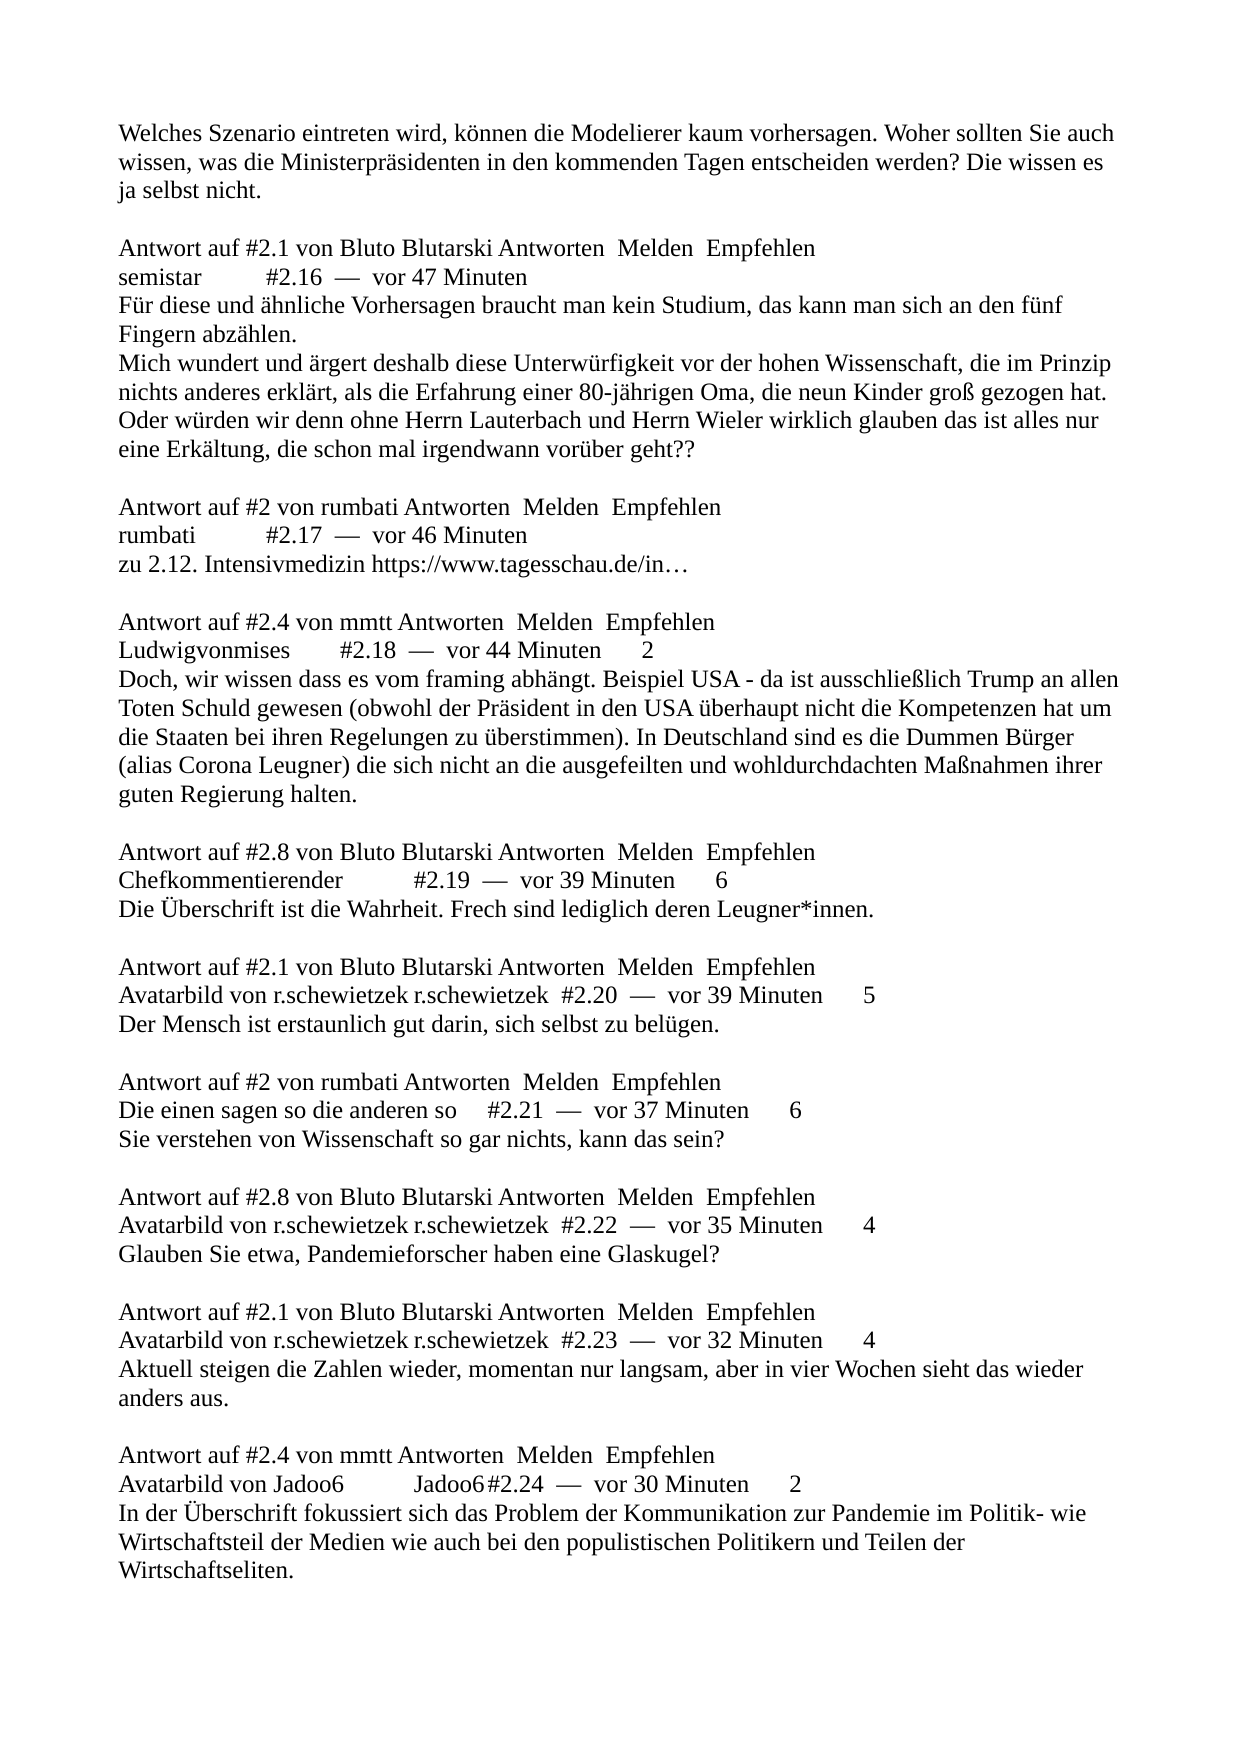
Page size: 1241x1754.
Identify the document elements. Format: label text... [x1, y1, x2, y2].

text Avatarbild von r.schewietzek r.schewietzek #2.20 — vor 39 Minuten 5 [118, 981, 1122, 1009]
text Antwort auf #2.1 von Bluto Blutarski Antworten Melden Empfehlen [118, 233, 1122, 262]
text Für diese und ähnliche Vorhersagen braucht man kein Studium, das kann man sich an den fünf Fingern abzählen. [118, 291, 1122, 348]
text Glauben Sie etwa, Pandemieforscher haben eine Glaskugel? [118, 1239, 1122, 1268]
text Der Mensch ist erstaunlich gut darin, sich selbst zu belügen. [118, 1009, 1122, 1038]
text Mich wundert und ärgert deshalb diese Unterwürfigkeit vor der hohen Wissenschaft, die im Prinzip nichts anderes erklärt, als die Erfahrung einer 80-jährigen Oma, die neun Kinder groß gezogen hat. [118, 348, 1122, 406]
text Welches Szenario eintreten wird, können die Modelierer kaum vorhersagen. Woher sollten Sie auch wissen, was die Ministerpräsidenten in den kommenden Tagen entscheiden werden? Die wissen es ja selbst nicht. [118, 118, 1122, 204]
text Avatarbild von r.schewietzek r.schewietzek #2.22 — vor 35 Minuten 4 [118, 1211, 1122, 1239]
text Antwort auf #2.1 von Bluto Blutarski Antworten Melden Empfehlen [118, 1297, 1122, 1326]
text Antwort auf #2.4 von mmtt Antworten Melden Empfehlen [118, 607, 1122, 636]
text Aktuell steigen die Zahlen wieder, momentan nur langsam, aber in vier Wochen sieht das wieder anders aus. [118, 1354, 1122, 1412]
text Oder würden wir denn ohne Herrn Lauterbach und Herrn Wieler wirklich glauben das ist alles nur eine Erkältung, die schon mal irgendwann vorüber geht?? [118, 406, 1122, 463]
text Die Überschrift ist die Wahrheit. Frech sind lediglich deren Leugner*innen. [118, 894, 1122, 923]
text Antwort auf #2.1 von Bluto Blutarski Antworten Melden Empfehlen [118, 952, 1122, 981]
text In der Überschrift fokussiert sich das Problem der Kommunikation zur Pandemie im Politik- wie Wirtschaftsteil der Medien wie auch bei den populistischen Politikern und Teilen der Wirtschaftseliten. [118, 1498, 1122, 1584]
text Sie verstehen von Wissenschaft so gar nichts, kann das sein? [118, 1124, 1122, 1153]
text Avatarbild von Jadoo6 Jadoo6 #2.24 — vor 30 Minuten 2 [118, 1469, 1122, 1498]
text Chefkommentierender #2.19 — vor 39 Minuten 6 [118, 866, 1122, 894]
text Ludwigvonmises #2.18 — vor 44 Minuten 2 [118, 636, 1122, 664]
text Antwort auf #2.8 von Bluto Blutarski Antworten Melden Empfehlen [118, 1182, 1122, 1211]
text semistar #2.16 — vor 47 Minuten [118, 262, 1122, 291]
text zu 2.12. Intensivmedizin https://www.tagesschau.de/in… [118, 549, 1122, 578]
text Doch, wir wissen dass es vom framing abhängt. Beispiel USA - da ist ausschließlich Trump an allen Toten Schuld gewesen (obwohl der Präsident in den USA überhaupt nicht die Kompetenzen hat um die Staaten bei ihren Regelungen zu überstimmen). In Deutschland sind es die Dummen Bürger (alias Corona Leugner) die sich nicht an die ausgefeilten und wohldurchdachten Maßnahmen ihrer guten Regierung halten. [118, 664, 1122, 808]
text Avatarbild von r.schewietzek r.schewietzek #2.23 — vor 32 Minuten 4 [118, 1326, 1122, 1354]
text rumbati #2.17 — vor 46 Minuten [118, 521, 1122, 549]
text Antwort auf #2 von rumbati Antworten Melden Empfehlen [118, 492, 1122, 521]
text Antwort auf #2.4 von mmtt Antworten Melden Empfehlen [118, 1441, 1122, 1469]
text Antwort auf #2 von rumbati Antworten Melden Empfehlen [118, 1067, 1122, 1096]
text Die einen sagen so die anderen so #2.21 — vor 37 Minuten 6 [118, 1096, 1122, 1124]
text Antwort auf #2.8 von Bluto Blutarski Antworten Melden Empfehlen [118, 837, 1122, 866]
